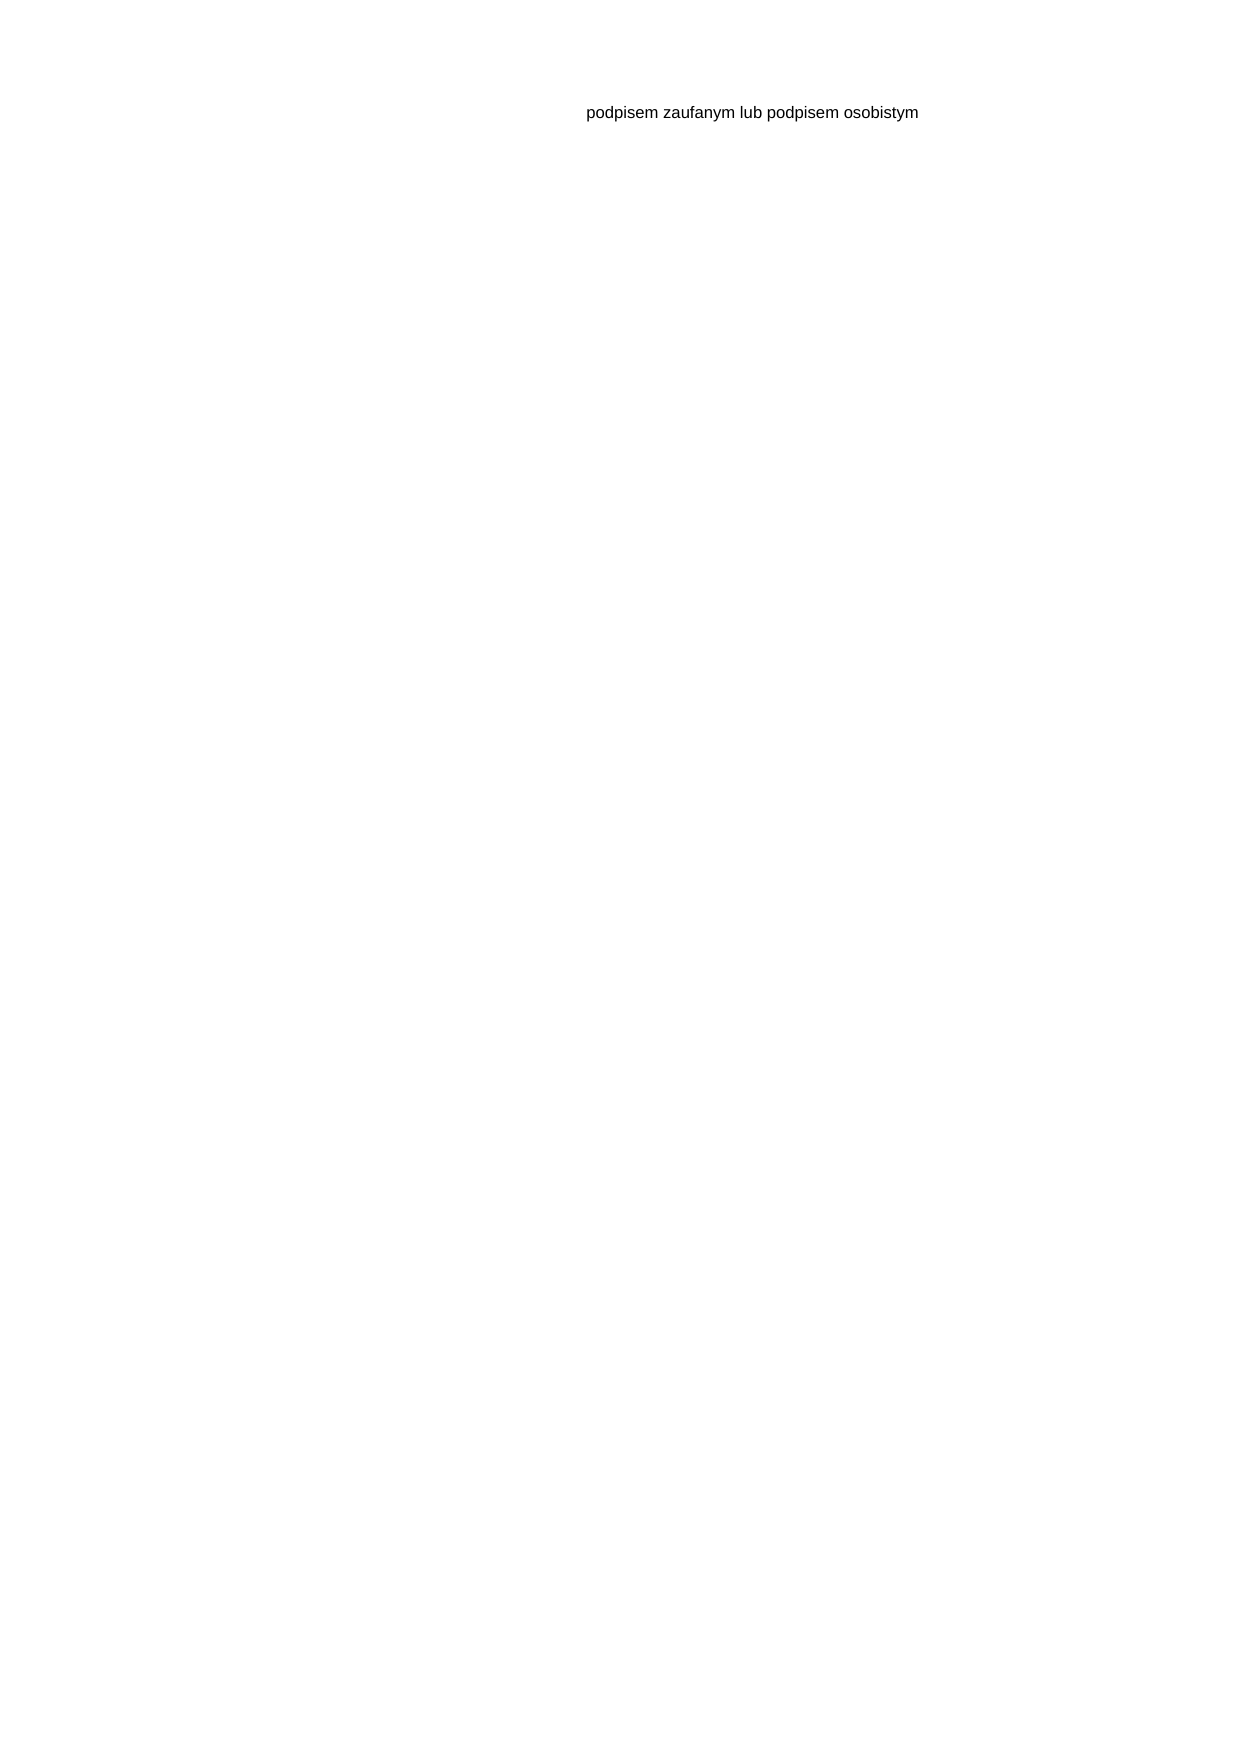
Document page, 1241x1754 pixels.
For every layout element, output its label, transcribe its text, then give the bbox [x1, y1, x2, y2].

text podpisem zaufanym lub podpisem osobistym [118, 102, 1122, 122]
